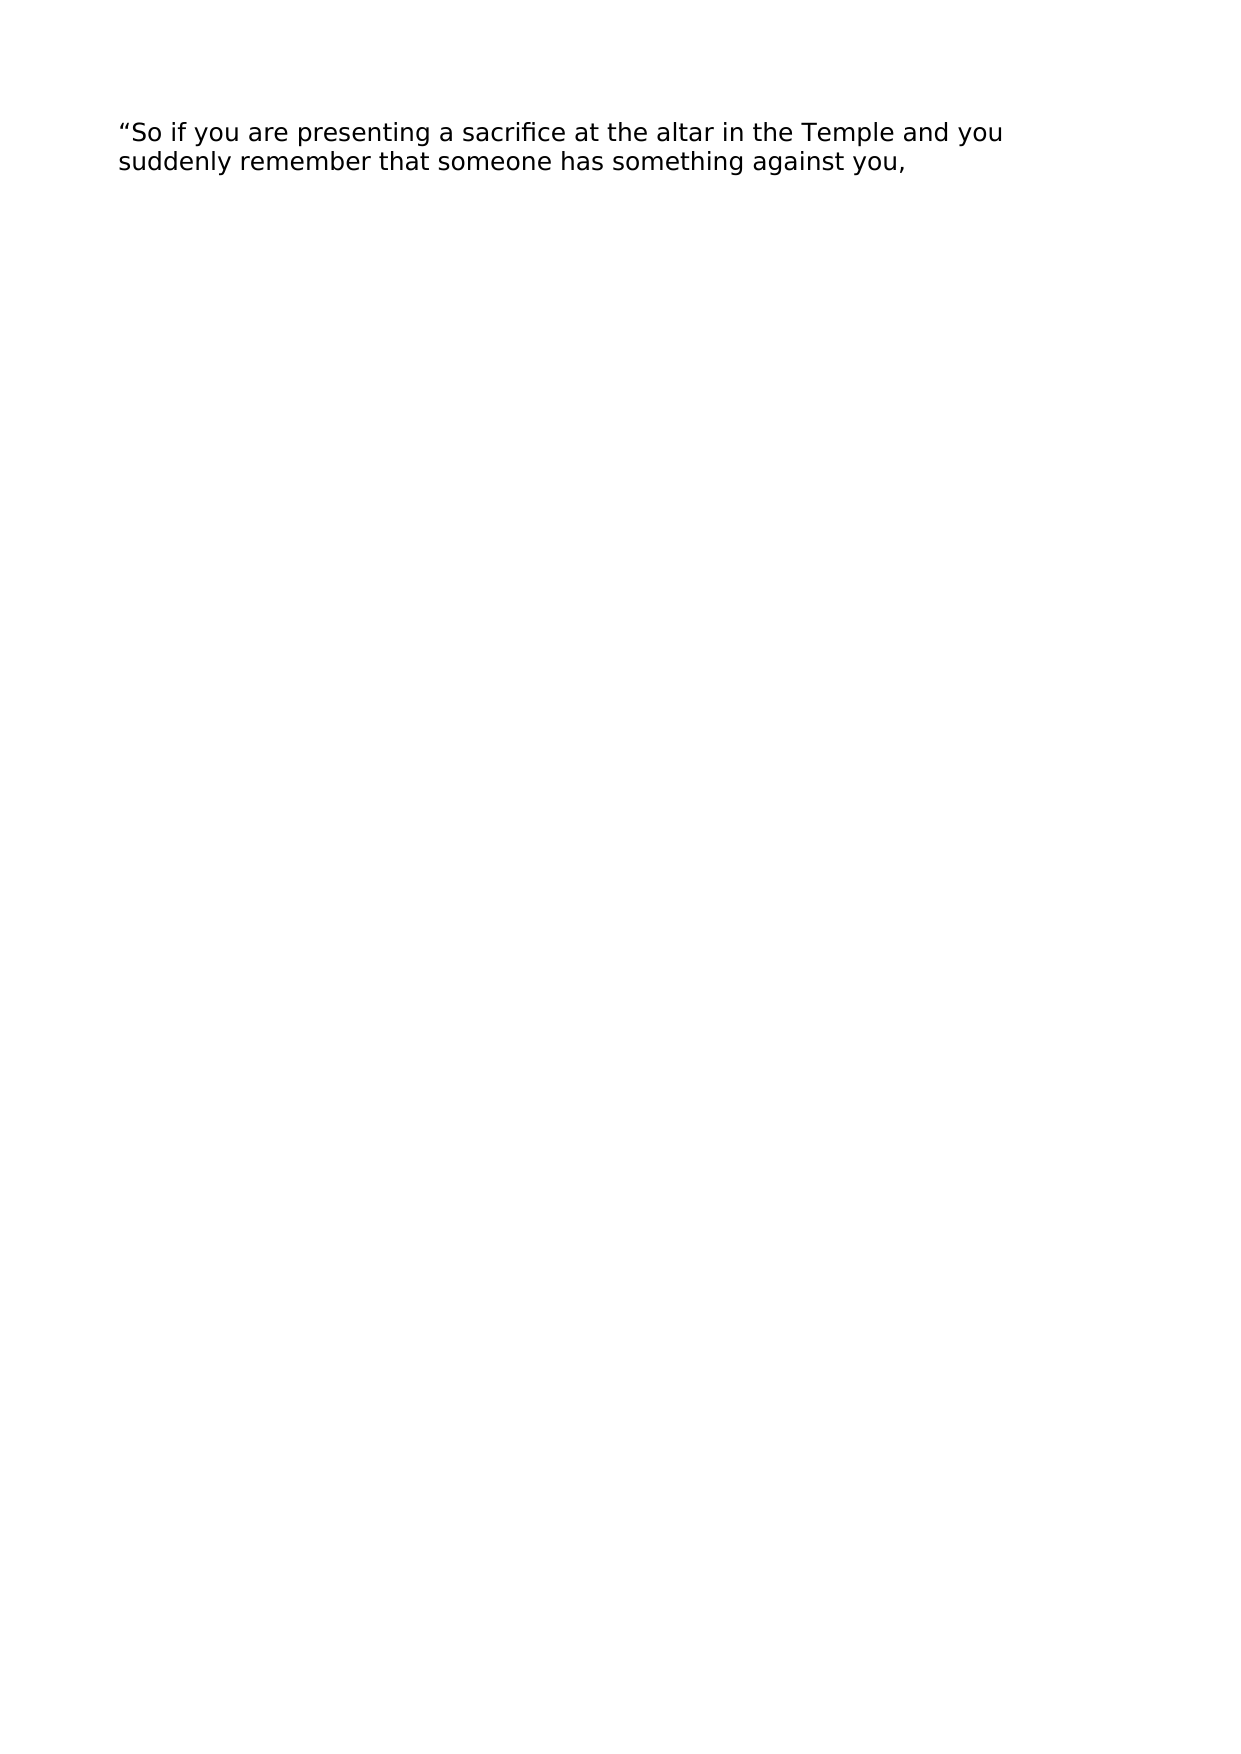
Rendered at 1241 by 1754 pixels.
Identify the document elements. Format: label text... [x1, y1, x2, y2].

text “So if you are presenting a sacrifice at the altar in the Temple and you suddenly remember that someone has something against you, [118, 118, 1122, 176]
